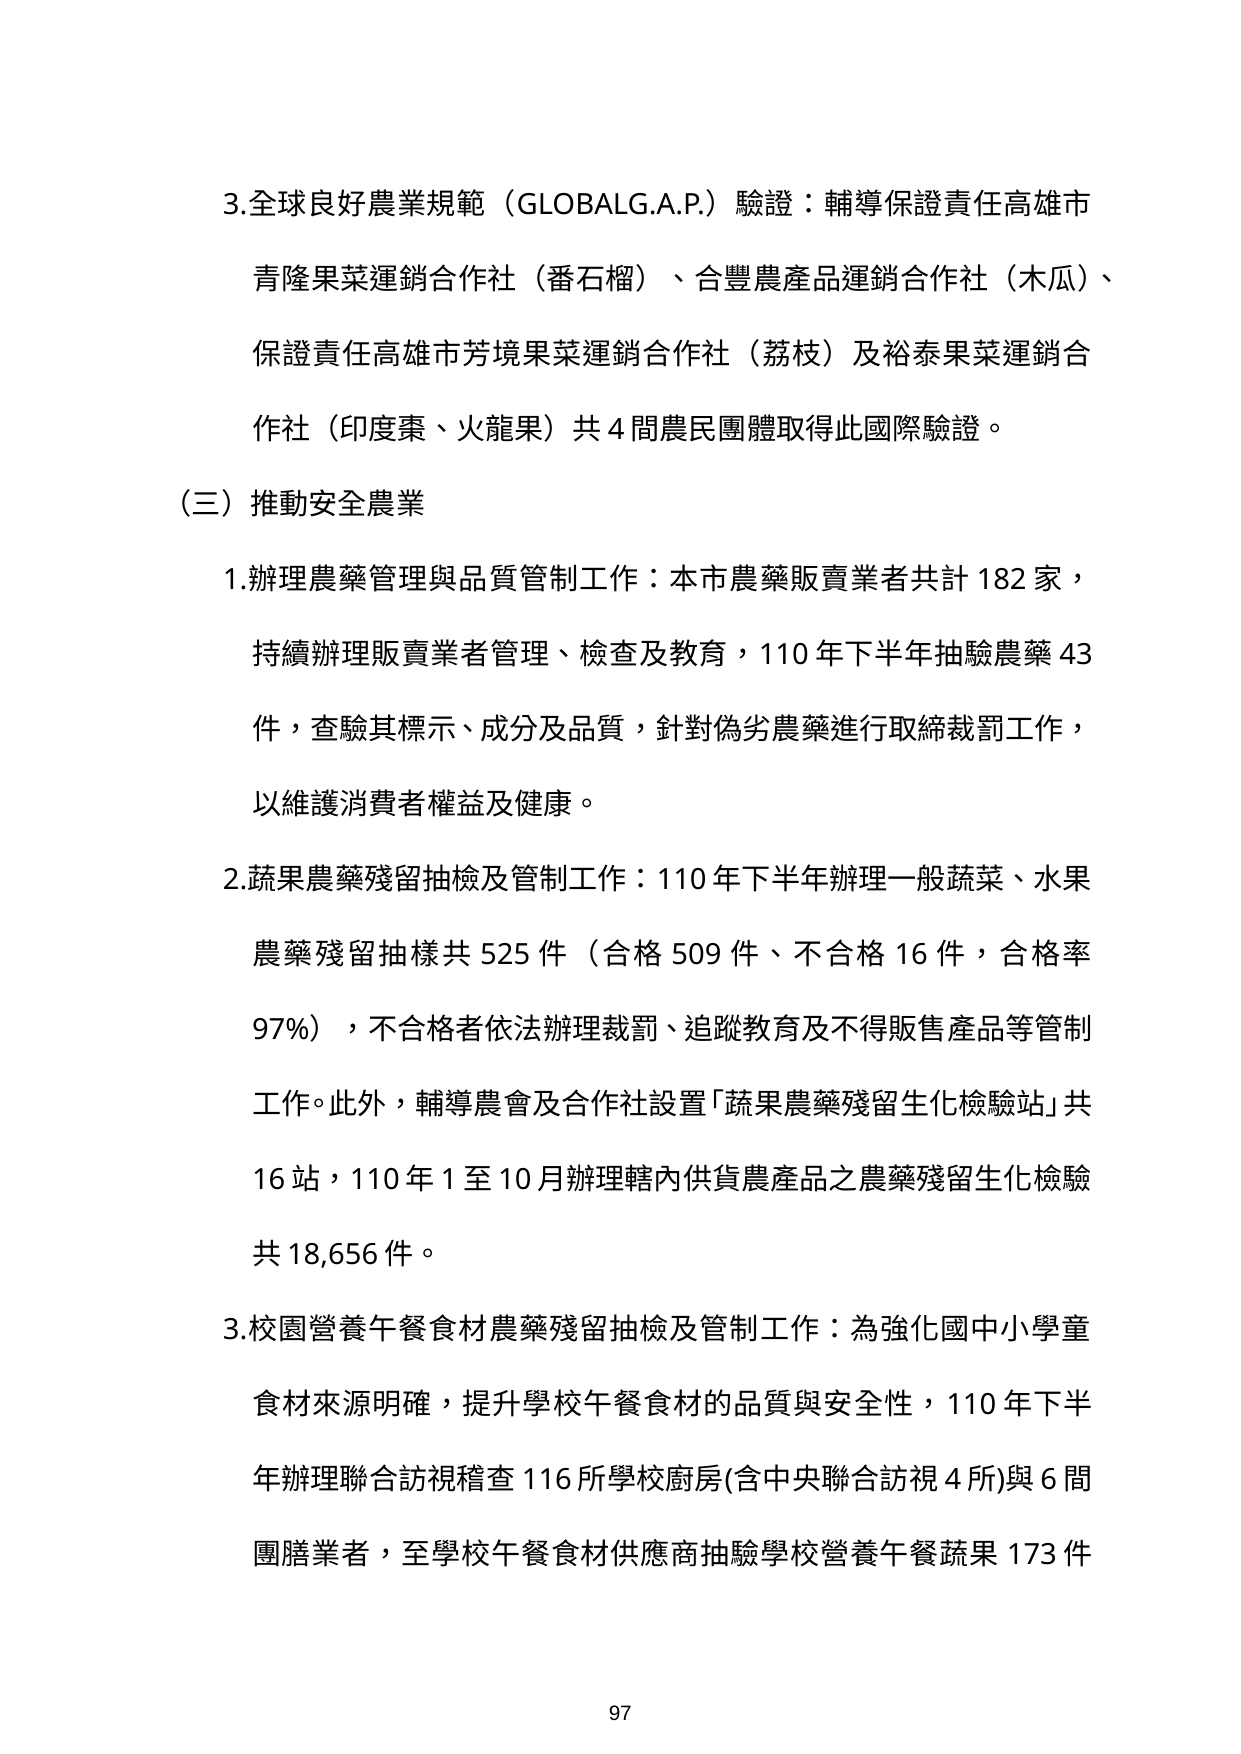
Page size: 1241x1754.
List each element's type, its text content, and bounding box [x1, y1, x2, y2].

text 3.全球良好農業規範（GLOBALG.A.P.）驗證：輔導保證責任高雄市青隆果菜運銷合作社（番石榴）、合豐農產品運銷合作社（木瓜）、保證責任高雄市芳境果菜運銷合作社（荔枝）及裕泰果菜運銷合作社（印度棗、火龍果）共4間農民團體取得此國際驗證。 [223, 164, 1092, 464]
text 2.蔬果農藥殘留抽檢及管制工作：110年下半年辦理一般蔬菜、水果農藥殘留抽樣共525件（合格509件、不合格16件，合格率97%），不合格者依法辦理裁罰、追蹤教育及不得販售產品等管制工作。此外，輔導農會及合作社設置「蔬果農藥殘留生化檢驗站」共16站，110年1至10月辦理轄內供貨農產品之農藥殘留生化檢驗共18,656件。 [223, 839, 1092, 1289]
text （三）推動安全農業 [162, 464, 1092, 539]
text 3.校園營養午餐食材農藥殘留抽檢及管制工作：為強化國中小學童食材來源明確，提升學校午餐食材的品質與安全性，110年下半年辦理聯合訪視稽查116所學校廚房(含中央聯合訪視4所)與6間團膳業者，至學校午餐食材供應商抽驗學校營養午餐蔬果173件 [223, 1289, 1092, 1589]
text 1.辦理農藥管理與品質管制工作：本市農藥販賣業者共計182家，持續辦理販賣業者管理、檢查及教育，110年下半年抽驗農藥43件，查驗其標示、成分及品質，針對偽劣農藥進行取締裁罰工作，以維護消費者權益及健康。 [223, 539, 1092, 839]
